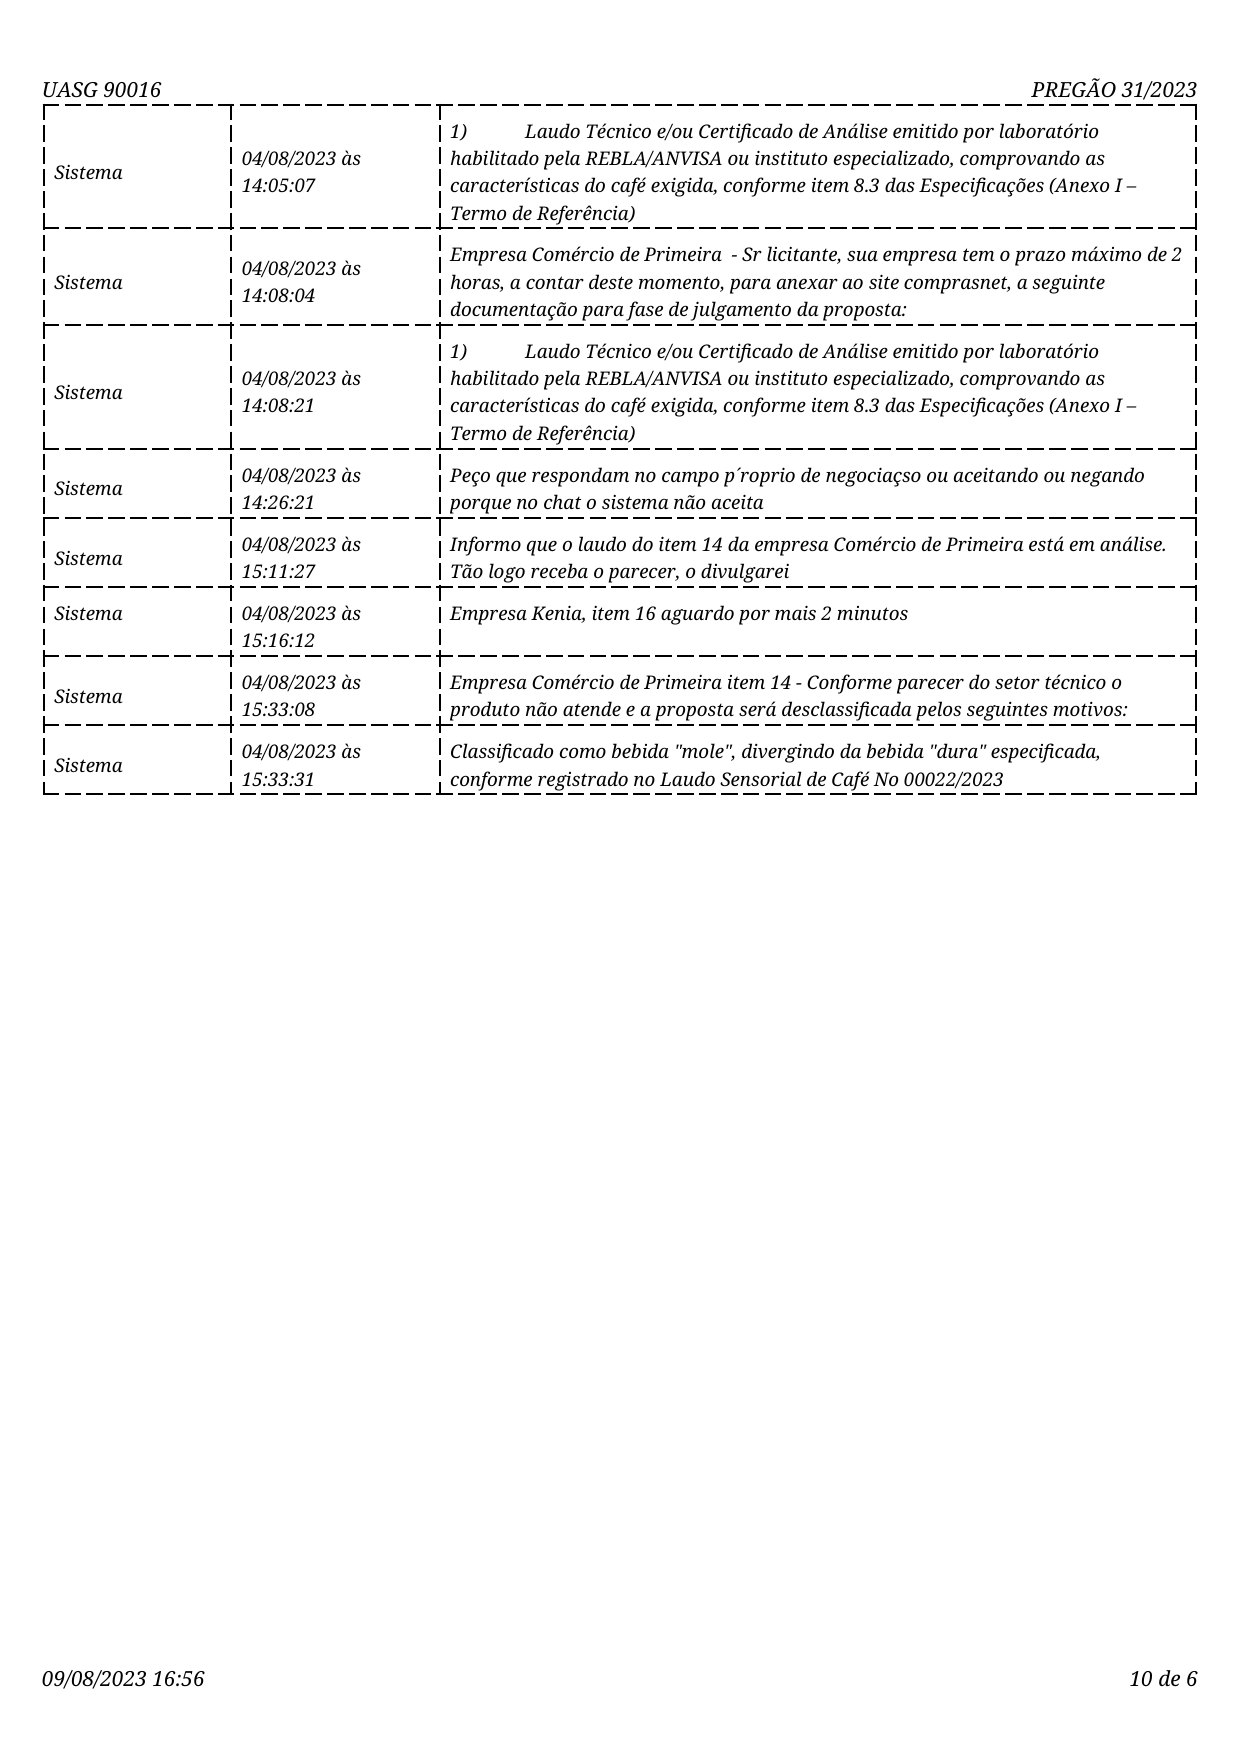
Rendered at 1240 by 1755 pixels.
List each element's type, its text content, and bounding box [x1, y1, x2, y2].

table_cell Sistema [44, 448, 231, 517]
table_cell 04/08/2023 às 14:08:04 [231, 227, 439, 324]
table_cell 04/08/2023 às 15:16:12 [231, 586, 439, 655]
table_cell Sistema [44, 724, 231, 793]
table_cell Sistema [44, 324, 231, 447]
table_cell Sistema [44, 517, 231, 586]
table_cell 04/08/2023 às 14:26:21 [231, 448, 439, 517]
table_cell 04/08/2023 às 15:33:31 [231, 724, 439, 793]
table_cell Classificado como bebida "mole", divergindo da bebida "dura" especificada, conforme registrado no Laudo Sensorial de Café No 00022/2023 [440, 724, 1196, 793]
table_cell 1) Laudo Técnico e/ou Certificado de Análise emitido por laboratório habilitado pela REBLA/ANVISA ou instituto especializado, comprovando as características do café exigida, conforme item 8.3 das Especificações (Anexo I – Termo de Referência) [440, 324, 1196, 447]
table_cell 1) Laudo Técnico e/ou Certificado de Análise emitido por laboratório habilitado pela REBLA/ANVISA ou instituto especializado, comprovando as características do café exigida, conforme item 8.3 das Especificações (Anexo I – Termo de Referência) [440, 104, 1196, 227]
table_cell 04/08/2023 às 14:05:07 [231, 104, 439, 227]
table_cell Informo que o laudo do item 14 da empresa Comércio de Primeira está em análise. Tão logo receba o parecer, o divulgarei [440, 517, 1196, 586]
table_cell 04/08/2023 às 15:33:08 [231, 655, 439, 724]
table_cell Sistema [44, 227, 231, 324]
table_cell Empresa Comércio de Primeira - Sr licitante, sua empresa tem o prazo máximo de 2 horas, a contar deste momento, para anexar ao site comprasnet, a seguinte documentação para fase de julgamento da proposta: [440, 227, 1196, 324]
table_cell Sistema [44, 655, 231, 724]
table_cell 04/08/2023 às 14:08:21 [231, 324, 439, 447]
table_cell Sistema [44, 104, 231, 227]
table_cell Empresa Comércio de Primeira item 14 - Conforme parecer do setor técnico o produto não atende e a proposta será desclassificada pelos seguintes motivos: [440, 655, 1196, 724]
table_cell Sistema [44, 586, 231, 655]
table_cell Peço que respondam no campo p´roprio de negociaçso ou aceitando ou negando porque no chat o sistema não aceita [440, 448, 1196, 517]
table_cell 04/08/2023 às 15:11:27 [231, 517, 439, 586]
table_cell Empresa Kenia, item 16 aguardo por mais 2 minutos [440, 586, 1196, 655]
